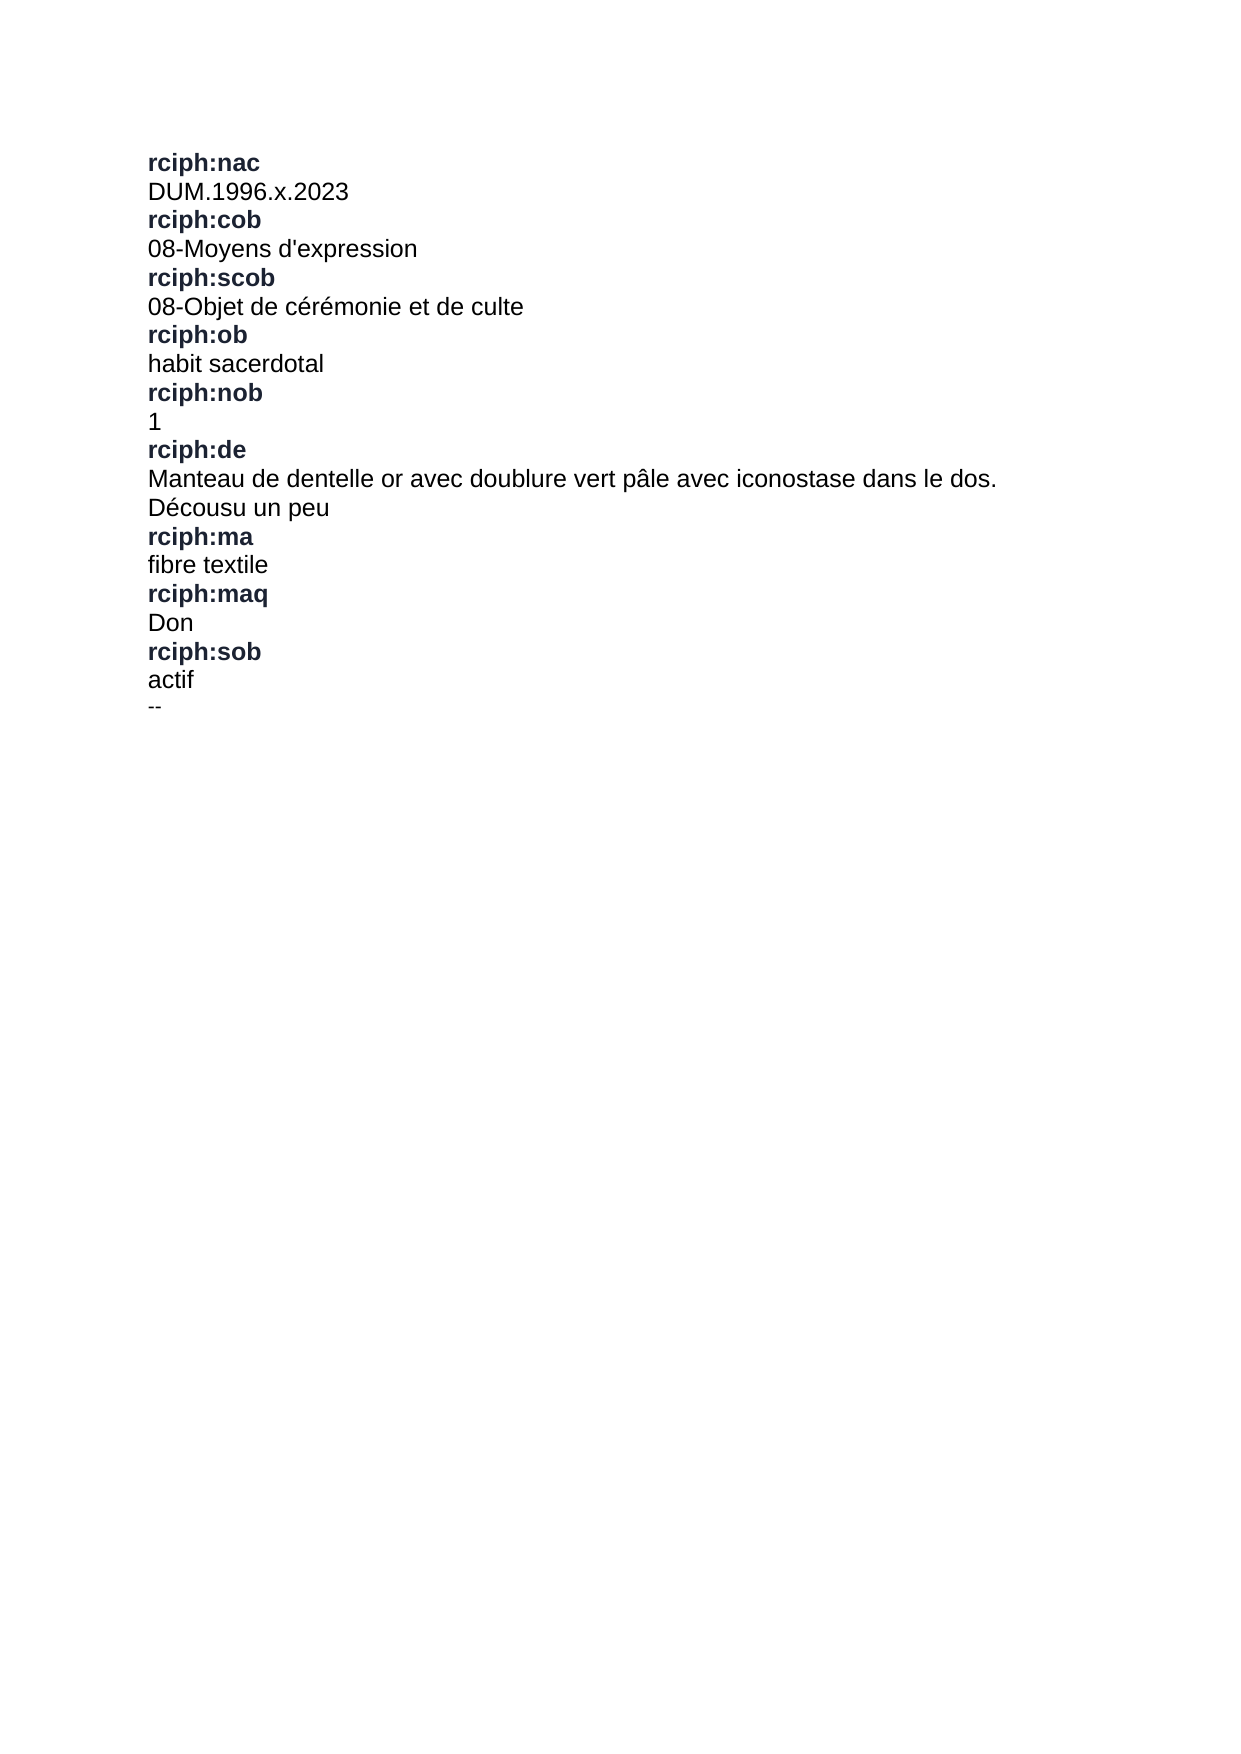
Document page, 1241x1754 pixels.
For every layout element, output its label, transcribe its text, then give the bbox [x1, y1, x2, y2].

text habit sacerdotal [148, 349, 1092, 378]
text 1 [148, 406, 1092, 435]
text Don [148, 608, 1092, 636]
text -- [148, 694, 1092, 718]
text DUM.1996.x.2023 [148, 176, 1092, 205]
text rciph:nob [148, 378, 1092, 406]
text actif [148, 665, 1092, 694]
text rciph:cob [148, 205, 1092, 234]
text rciph:maq [148, 579, 1092, 608]
text rciph:nac [148, 148, 1092, 176]
text fibre textile [148, 550, 1092, 579]
text 08-Moyens d'expression [148, 234, 1092, 263]
text rciph:scob [148, 263, 1092, 291]
text rciph:ma [148, 521, 1092, 550]
text Manteau de dentelle or avec doublure vert pâle avec iconostase dans le dos. Décousu un peu [148, 464, 1092, 521]
text rciph:sob [148, 636, 1092, 665]
text 08-Objet de cérémonie et de culte [148, 291, 1092, 320]
text rciph:ob [148, 320, 1092, 349]
text rciph:de [148, 435, 1092, 464]
